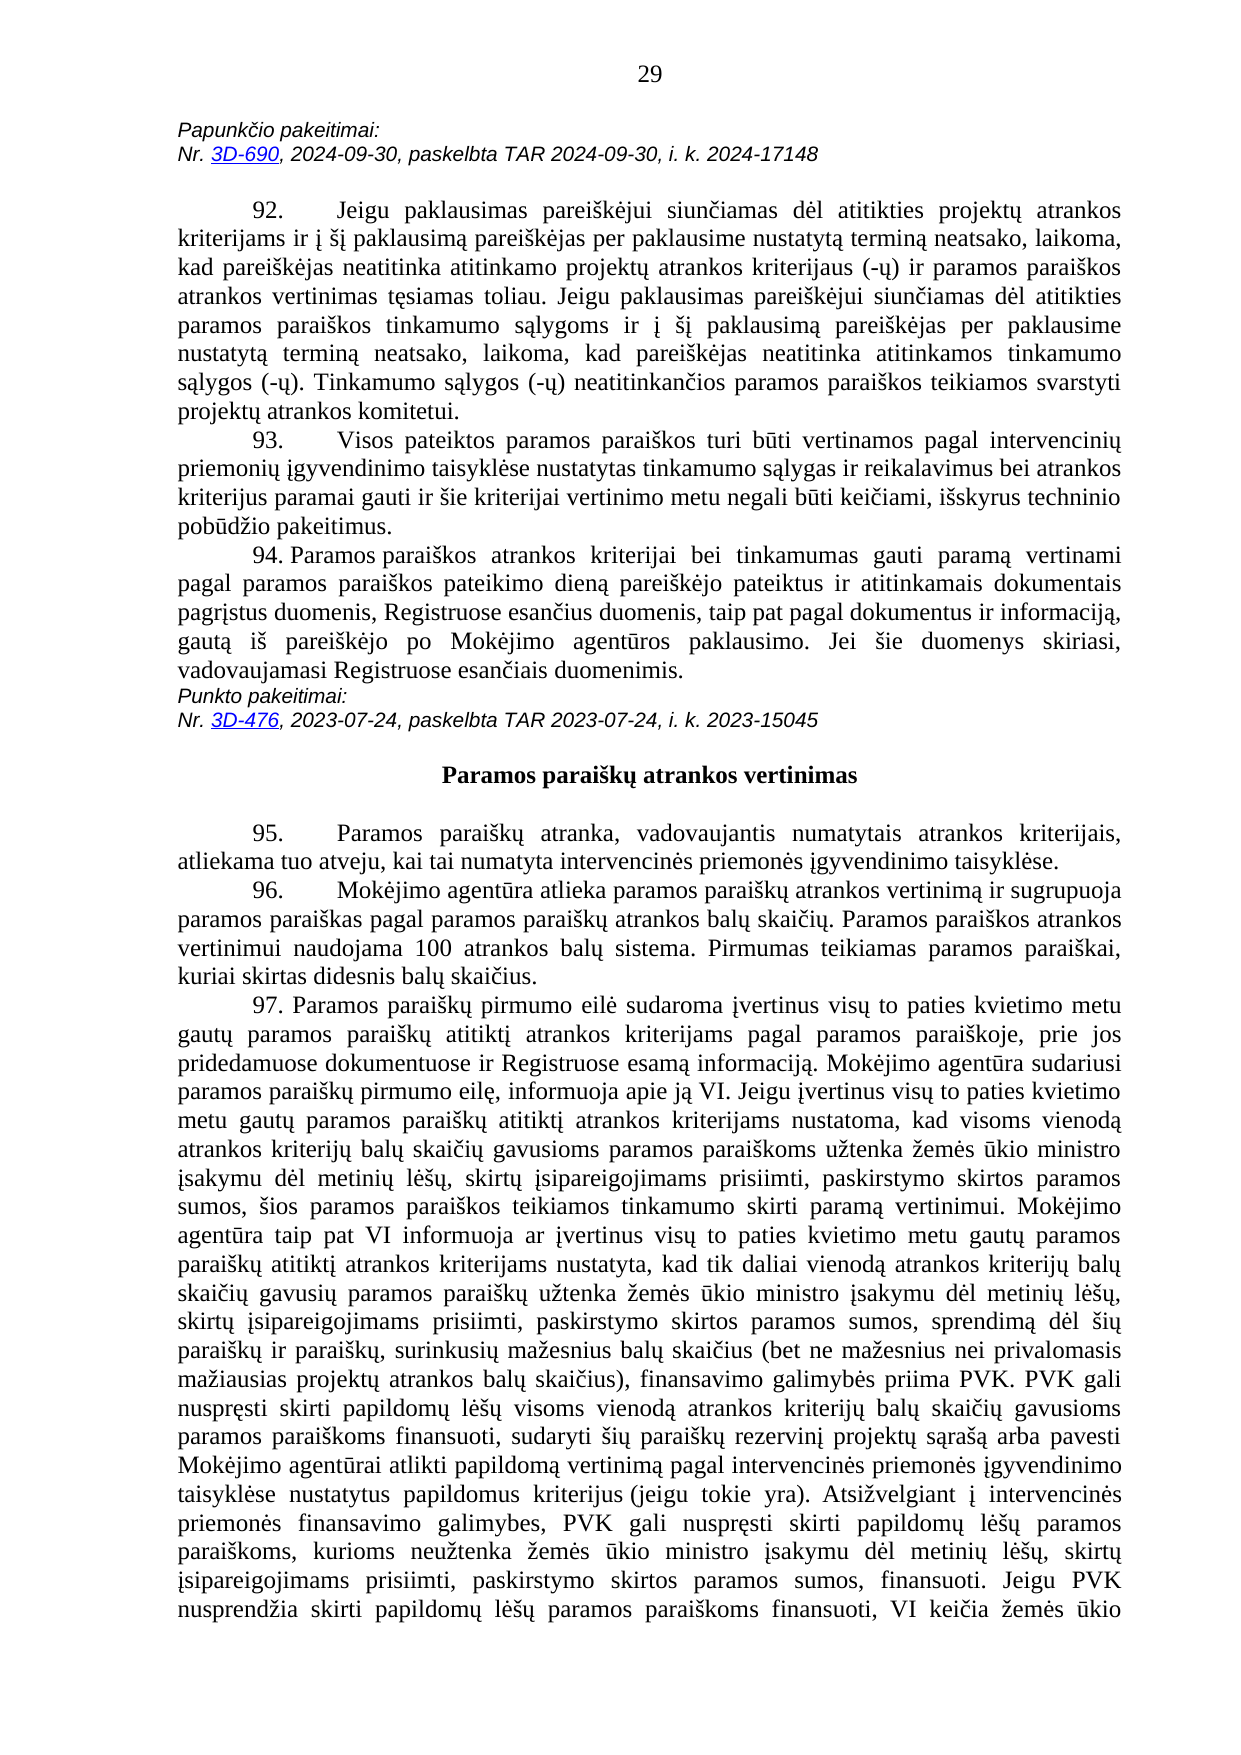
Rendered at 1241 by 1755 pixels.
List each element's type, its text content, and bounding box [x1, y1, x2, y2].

text 97. Paramos paraiškų pirmumo eilė sudaroma įvertinus visų to paties kvietimo metu gautų paramos paraiškų atitiktį atrankos kriterijams pagal paramos paraiškoje, prie jos pridedamuose dokumentuose ir Registruose esamą informaciją. Mokėjimo agentūra sudariusi paramos paraiškų pirmumo eilę, informuoja apie ją VI. Jeigu įvertinus visų to paties kvietimo metu gautų paramos paraiškų atitiktį atrankos kriterijams nustatoma, kad visoms vienodą atrankos kriterijų balų skaičių gavusioms paramos paraiškoms užtenka žemės ūkio ministro įsakymu dėl metinių lėšų, skirtų įsipareigojimams prisiimti, paskirstymo skirtos paramos sumos, šios paramos paraiškos teikiamos tinkamumo skirti paramą vertinimui. Mokėjimo agentūra taip pat VI informuoja ar įvertinus visų to paties kvietimo metu gautų paramos paraiškų atitiktį atrankos kriterijams nustatyta, kad tik daliai vienodą atrankos kriterijų balų skaičių gavusių paramos paraiškų užtenka žemės ūkio ministro įsakymu dėl metinių lėšų, skirtų įsipareigojimams prisiimti, paskirstymo skirtos paramos sumos, sprendimą dėl šių paraiškų ir paraiškų, surinkusių mažesnius balų skaičius (bet ne mažesnius nei privalomasis mažiausias projektų atrankos balų skaičius), finansavimo galimybės priima PVK. PVK gali nuspręsti skirti papildomų lėšų visoms vienodą atrankos kriterijų balų skaičių gavusioms paramos paraiškoms finansuoti, sudaryti šių paraiškų rezervinį projektų sąrašą arba pavesti Mokėjimo agentūrai atlikti papildomą vertinimą pagal intervencinės priemonės įgyvendinimo taisyklėse nustatytus papildomus kriterijus (jeigu tokie yra). Atsižvelgiant į intervencinės priemonės finansavimo galimybes, PVK gali nuspręsti skirti papildomų lėšų paramos paraiškoms, kurioms neužtenka žemės ūkio ministro įsakymu dėl metinių lėšų, skirtų įsipareigojimams prisiimti, paskirstymo skirtos paramos sumos, finansuoti. Jeigu PVK nusprendžia skirti papildomų lėšų paramos paraiškoms finansuoti, VI keičia žemės ūkio [177, 990, 1122, 1623]
text Papunkčio pakeitimai: [177, 118, 1122, 142]
text 94. Paramos paraiškos atrankos kriterijai bei tinkamumas gauti paramą vertinami pagal paramos paraiškos pateikimo dieną pareiškėjo pateiktus ir atitinkamais dokumentais pagrįstus duomenis, Registruose esančius duomenis, taip pat pagal dokumentus ir informaciją, gautą iš pareiškėjo po Mokėjimo agentūros paklausimo. Jei šie duomenys skiriasi, vadovaujamasi Registruose esančiais duomenimis. [177, 540, 1122, 683]
text 96. Mokėjimo agentūra atlieka paramos paraiškų atrankos vertinimą ir sugrupuoja paramos paraiškas pagal paramos paraiškų atrankos balų skaičių. Paramos paraiškos atrankos vertinimui naudojama 100 atrankos balų sistema. Pirmumas teikiamas paramos paraiškai, kuriai skirtas didesnis balų skaičius. [177, 875, 1122, 990]
text Nr. 3D-476, 2023-07-24, paskelbta TAR 2023-07-24, i. k. 2023-15045 [177, 707, 1122, 731]
subtitle Paramos paraiškų atrankos vertinimas [177, 760, 1122, 789]
text Punkto pakeitimai: [177, 683, 1122, 707]
text 95. Paramos paraiškų atranka, vadovaujantis numatytais atrankos kriterijais, atliekama tuo atveju, kai tai numatyta intervencinės priemonės įgyvendinimo taisyklėse. [177, 818, 1122, 875]
text 93. Visos pateiktos paramos paraiškos turi būti vertinamos pagal intervencinių priemonių įgyvendinimo taisyklėse nustatytas tinkamumo sąlygas ir reikalavimus bei atrankos kriterijus paramai gauti ir šie kriterijai vertinimo metu negali būti keičiami, išskyrus techninio pobūdžio pakeitimus. [177, 425, 1122, 540]
text 92. Jeigu paklausimas pareiškėjui siunčiamas dėl atitikties projektų atrankos kriterijams ir į šį paklausimą pareiškėjas per paklausime nustatytą terminą neatsako, laikoma, kad pareiškėjas neatitinka atitinkamo projektų atrankos kriterijaus (-ų) ir paramos paraiškos atrankos vertinimas tęsiamas toliau. Jeigu paklausimas pareiškėjui siunčiamas dėl atitikties paramos paraiškos tinkamumo sąlygoms ir į šį paklausimą pareiškėjas per paklausime nustatytą terminą neatsako, laikoma, kad pareiškėjas neatitinka atitinkamos tinkamumo sąlygos (-ų). Tinkamumo sąlygos (-ų) neatitinkančios paramos paraiškos teikiamos svarstyti projektų atrankos komitetui. [177, 195, 1122, 425]
text Nr. 3D-690, 2024-09-30, paskelbta TAR 2024-09-30, i. k. 2024-17148 [177, 142, 1122, 166]
